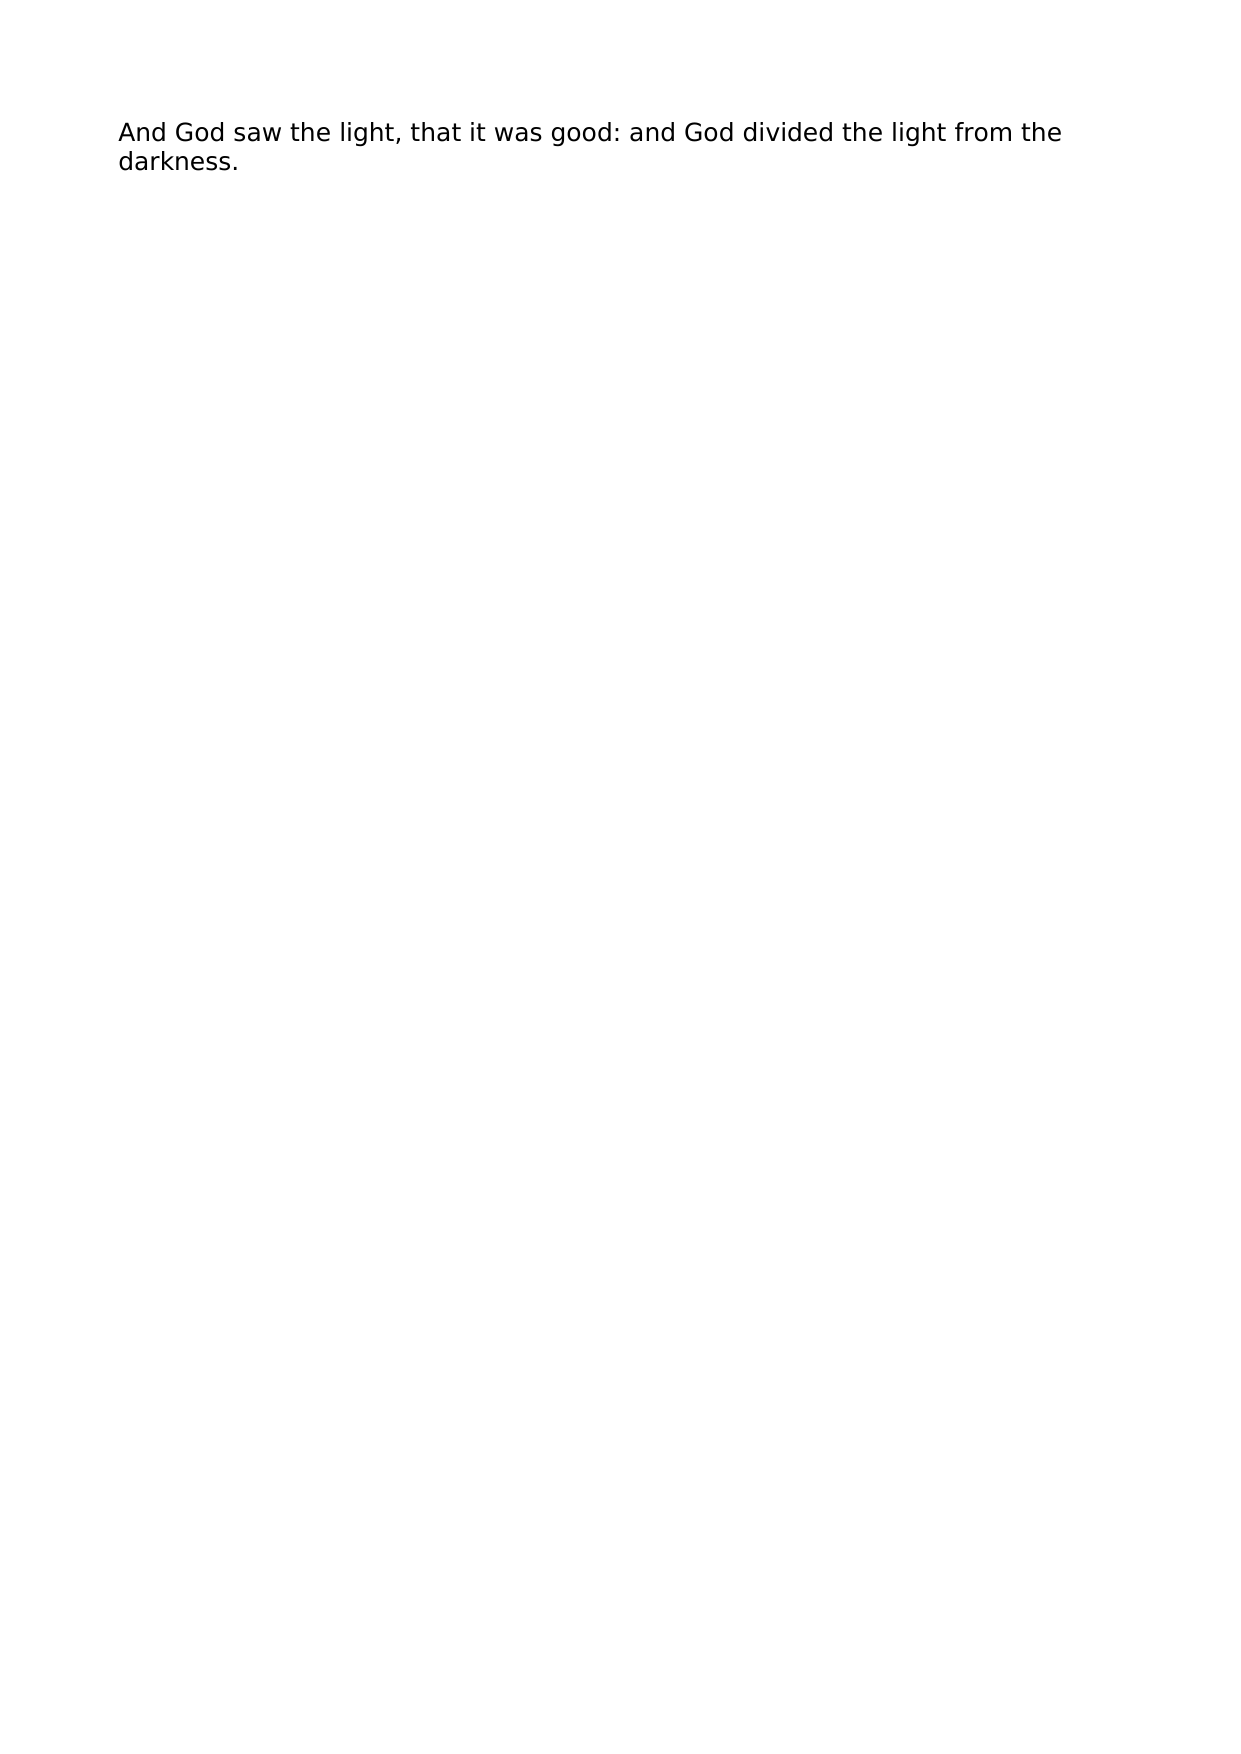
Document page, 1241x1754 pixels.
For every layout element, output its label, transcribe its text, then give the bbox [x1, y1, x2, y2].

text And God saw the light, that it was good: and God divided the light from the darkness. [118, 118, 1122, 176]
